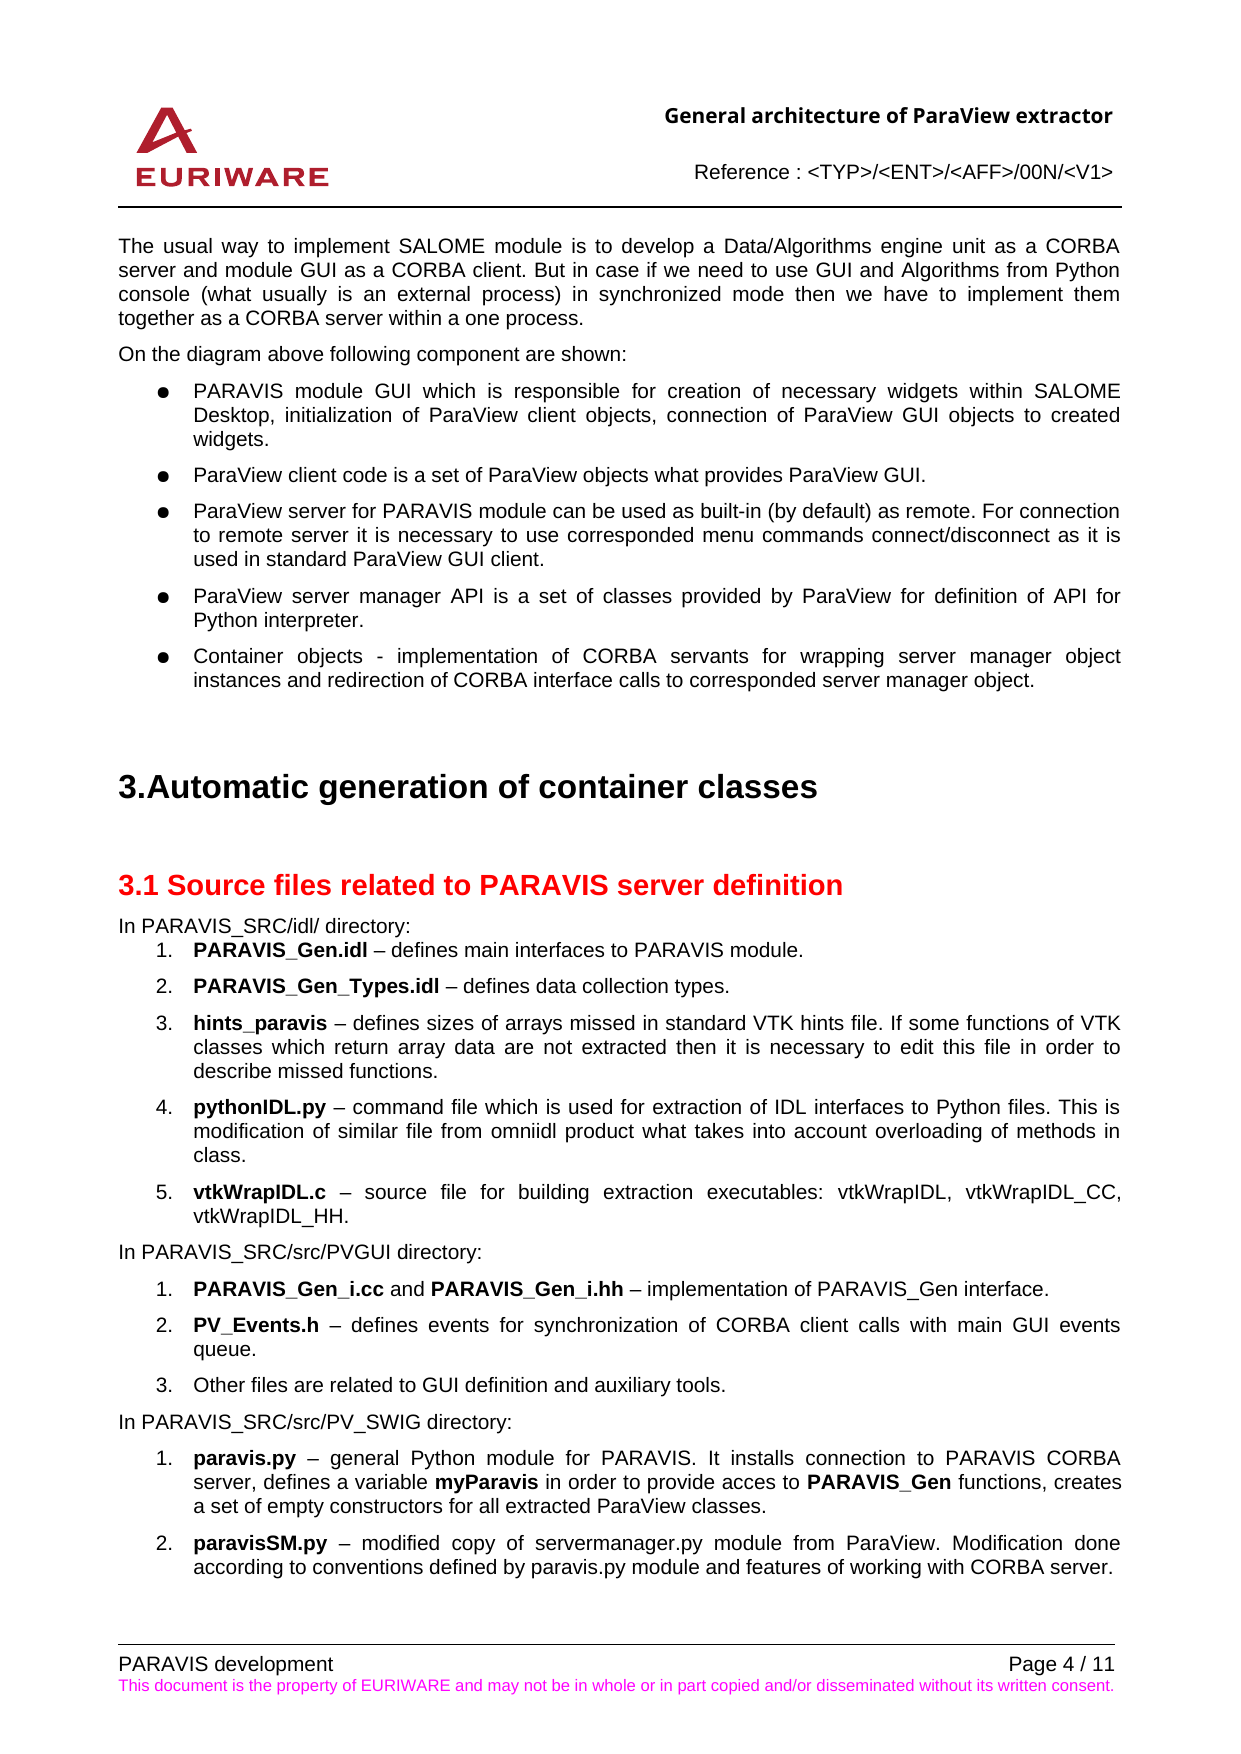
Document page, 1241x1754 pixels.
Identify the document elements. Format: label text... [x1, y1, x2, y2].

text The usual way to implement SALOME module is to develop a Data/Algorithms engine unit as a CORBA server and module GUI as a CORBA client. But in case if we need to use GUI and Algorithms from Python console (what usually is an external process) in synchronized mode then we have to implement them together as a CORBA server within a one process. [118, 234, 1122, 329]
list PV_Events.h – defines events for synchronization of CORBA client calls with main GUI events queue. [156, 1313, 1122, 1361]
list vtkWrapIDL.c – source file for building extraction executables: vtkWrapIDL, vtkWrapIDL_CC, vtkWrapIDL_HH. [156, 1179, 1122, 1227]
list paravisSM.py – modified copy of servermanager.py module from ParaView. Modification done according to conventions defined by paravis.py module and features of working with CORBA server. [156, 1531, 1122, 1578]
text In PARAVIS_SRC/src/PV_SWIG directory: [118, 1410, 1122, 1434]
list hints_paravis – defines sizes of arrays missed in standard VTK hints file. If some functions of VTK classes which return array data are not extracted then it is necessary to edit this file in order to describe missed functions. [156, 1011, 1122, 1083]
text In PARAVIS_SRC/idl/ directory: [118, 914, 1122, 938]
list ParaView server manager API is a set of classes provided by ParaView for definition of API for Python interpreter. [156, 584, 1122, 632]
list PARAVIS module GUI which is responsible for creation of necessary widgets within SALOME Desktop, initialization of ParaView client objects, connection of ParaView GUI objects to created widgets. [156, 378, 1122, 450]
list Other files are related to GUI definition and auxiliary tools. [156, 1373, 1122, 1397]
subtitle Automatic generation of container classes [118, 767, 1122, 805]
subtitle Source files related to PARAVIS server definition [118, 868, 1122, 901]
list paravis.py – general Python module for PARAVIS. It installs connection to PARAVIS CORBA server, defines a variable myParavis in order to provide acces to PARAVIS_Gen functions, creates a set of empty constructors for all extracted ParaView classes. [156, 1446, 1122, 1518]
list ParaView client code is a set of ParaView objects what provides ParaView GUI. [156, 463, 1122, 487]
list PARAVIS_Gen_Types.idl – defines data collection types. [156, 974, 1122, 998]
list PARAVIS_Gen.idl – defines main interfaces to PARAVIS module. [156, 938, 1122, 962]
text On the diagram above following component are shown: [118, 342, 1122, 366]
list Container objects - implementation of CORBA servants for wrapping server manager object instances and redirection of CORBA interface calls to corresponded server manager object. [156, 644, 1122, 692]
list ParaView server for PARAVIS module can be used as built-in (by default) as remote. For connection to remote server it is necessary to use corresponded menu commands connect/disconnect as it is used in standard ParaView GUI client. [156, 499, 1122, 571]
text In PARAVIS_SRC/src/PVGUI directory: [118, 1240, 1122, 1264]
list PARAVIS_Gen_i.cc and PARAVIS_Gen_i.hh – implementation of PARAVIS_Gen interface. [156, 1276, 1122, 1300]
list pythonIDL.py – command file which is used for extraction of IDL interfaces to Python files. This is modification of similar file from omniidl product what takes into account overloading of methods in class. [156, 1095, 1122, 1167]
